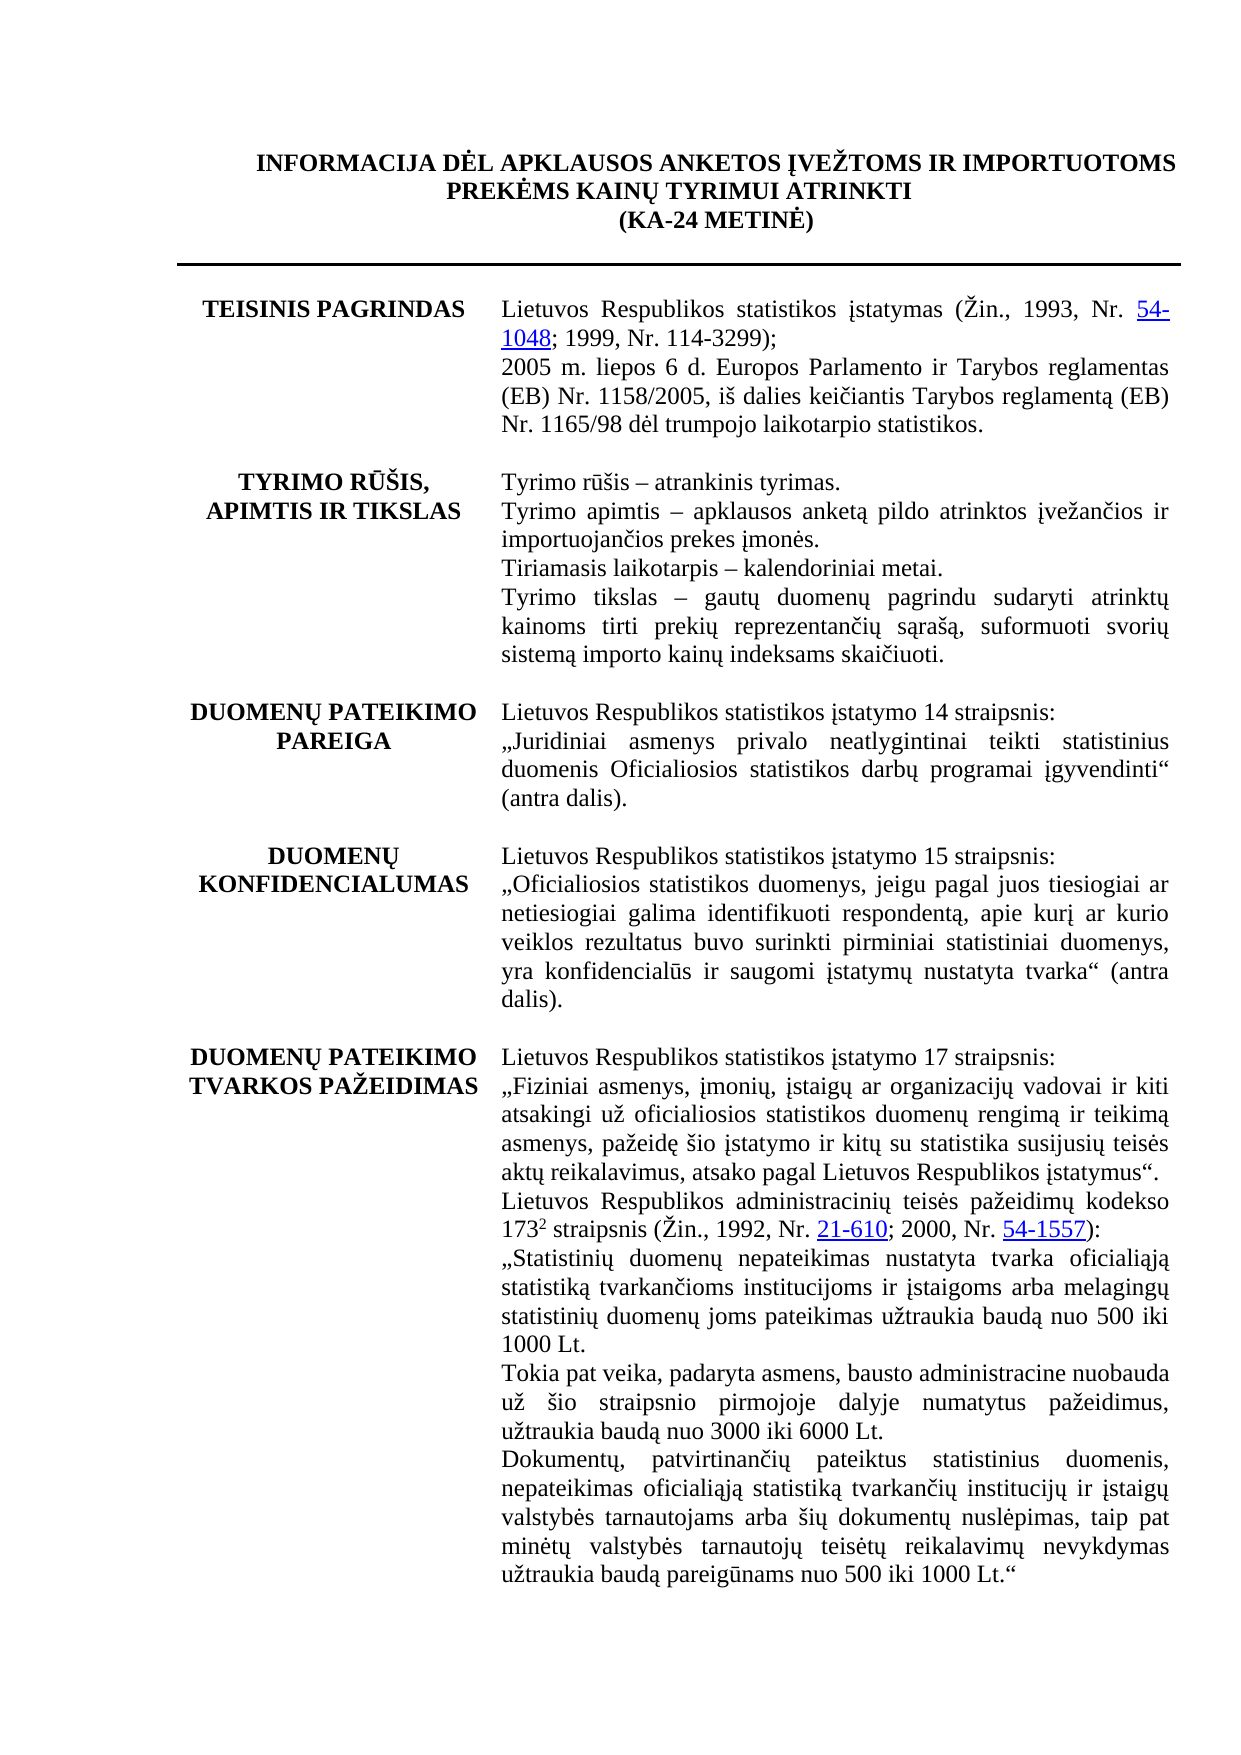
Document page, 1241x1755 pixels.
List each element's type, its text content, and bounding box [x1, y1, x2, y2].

table_cell [177, 668, 490, 697]
table_cell [490, 438, 1181, 467]
table_cell [177, 812, 490, 841]
table_cell [490, 668, 1181, 697]
table_cell TYRIMO RŪŠIS, APIMTIS IR TIKSLAS [177, 467, 490, 668]
text INFORMACIJA DĖL APKLAUSOS ANKETOS ĮVEŽTOMS IR IMPORTUOTOMS PREKĖMS KAINŲ TYRIMUI ATRINKTI [177, 148, 1181, 205]
text (KA-24 METINĖ) [177, 205, 1181, 234]
table_cell DUOMENŲ PATEIKIMO TVARKOS PAŽEIDIMAS [177, 1042, 490, 1588]
table_cell [490, 812, 1181, 841]
table_cell Lietuvos Respublikos statistikos įstatymo 17 straipsnis: „Fiziniai asmenys, įmonių, įstaigų ar organizacijų vadovai ir kiti atsakingi už oficialiosios statistikos duomenų rengimą ir teikimą asmenys, pažeidę šio įstatymo ir kitų su statistika susijusių teisės aktų reikalavimus, atsako pagal Lietuvos Respublikos įstatymus“. Lietuvos Respublikos administracinių teisės pažeidimų kodekso 1732 straipsnis (Žin., 1992, Nr. 21-610; 2000, Nr. 54-1557): „Statistinių duomenų nepateikimas nustatyta tvarka oficialiąją statistiką tvarkančioms institucijoms ir įstaigoms arba melagingų statistinių duomenų joms pateikimas užtraukia baudą nuo 500 iki 1000 Lt. Tokia pat veika, padaryta asmens, bausto administracine nuobauda už šio straipsnio pirmojoje dalyje numatytus pažeidimus, užtraukia baudą nuo 3000 iki 6000 Lt. Dokumentų, patvirtinančių pateiktus statistinius duomenis, nepateikimas oficialiąją statistiką tvarkančių institucijų ir įstaigų valstybės tarnautojams arba šių dokumentų nuslėpimas, taip pat minėtų valstybės tarnautojų teisėtų reikalavimų nevykdymas užtraukia baudą pareigūnams nuo 500 iki 1000 Lt.“ [490, 1042, 1181, 1588]
table_cell Lietuvos Respublikos statistikos įstatymo 14 straipsnis: „Juridiniai asmenys privalo neatlygintinai teikti statistinius duomenis Oficialiosios statistikos darbų programai įgyvendinti“ (antra dalis). [490, 697, 1181, 812]
table_header Lietuvos Respublikos statistikos įstatymas (Žin., 1993, Nr. 54-1048; 1999, Nr. 114-3299); 2005 m. liepos 6 d. Europos Parlamento ir Tarybos reglamentas (EB) Nr. 1158/2005, iš dalies keičiantis Tarybos reglamentą (EB) Nr. 1165/98 dėl trumpojo laikotarpio statistikos. [490, 266, 1181, 438]
table_header TEISINIS PAGRINDAS [177, 266, 490, 438]
table_cell DUOMENŲ KONFIDENCIALUMAS [177, 841, 490, 1013]
table_cell [177, 1013, 490, 1042]
table_cell DUOMENŲ PATEIKIMO PAREIGA [177, 697, 490, 812]
table_cell [177, 438, 490, 467]
table_cell Lietuvos Respublikos statistikos įstatymo 15 straipsnis: „Oficialiosios statistikos duomenys, jeigu pagal juos tiesiogiai ar netiesiogiai galima identifikuoti respondentą, apie kurį ar kurio veiklos rezultatus buvo surinkti pirminiai statistiniai duomenys, yra konfidencialūs ir saugomi įstatymų nustatyta tvarka“ (antra dalis). [490, 841, 1181, 1013]
table_cell [490, 1013, 1181, 1042]
table_cell Tyrimo rūšis – atrankinis tyrimas. Tyrimo apimtis – apklausos anketą pildo atrinktos įvežančios ir importuojančios prekes įmonės. Tiriamasis laikotarpis – kalendoriniai metai. Tyrimo tikslas – gautų duomenų pagrindu sudaryti atrinktų kainoms tirti prekių reprezentančių sąrašą, suformuoti svorių sistemą importo kainų indeksams skaičiuoti. [490, 467, 1181, 668]
